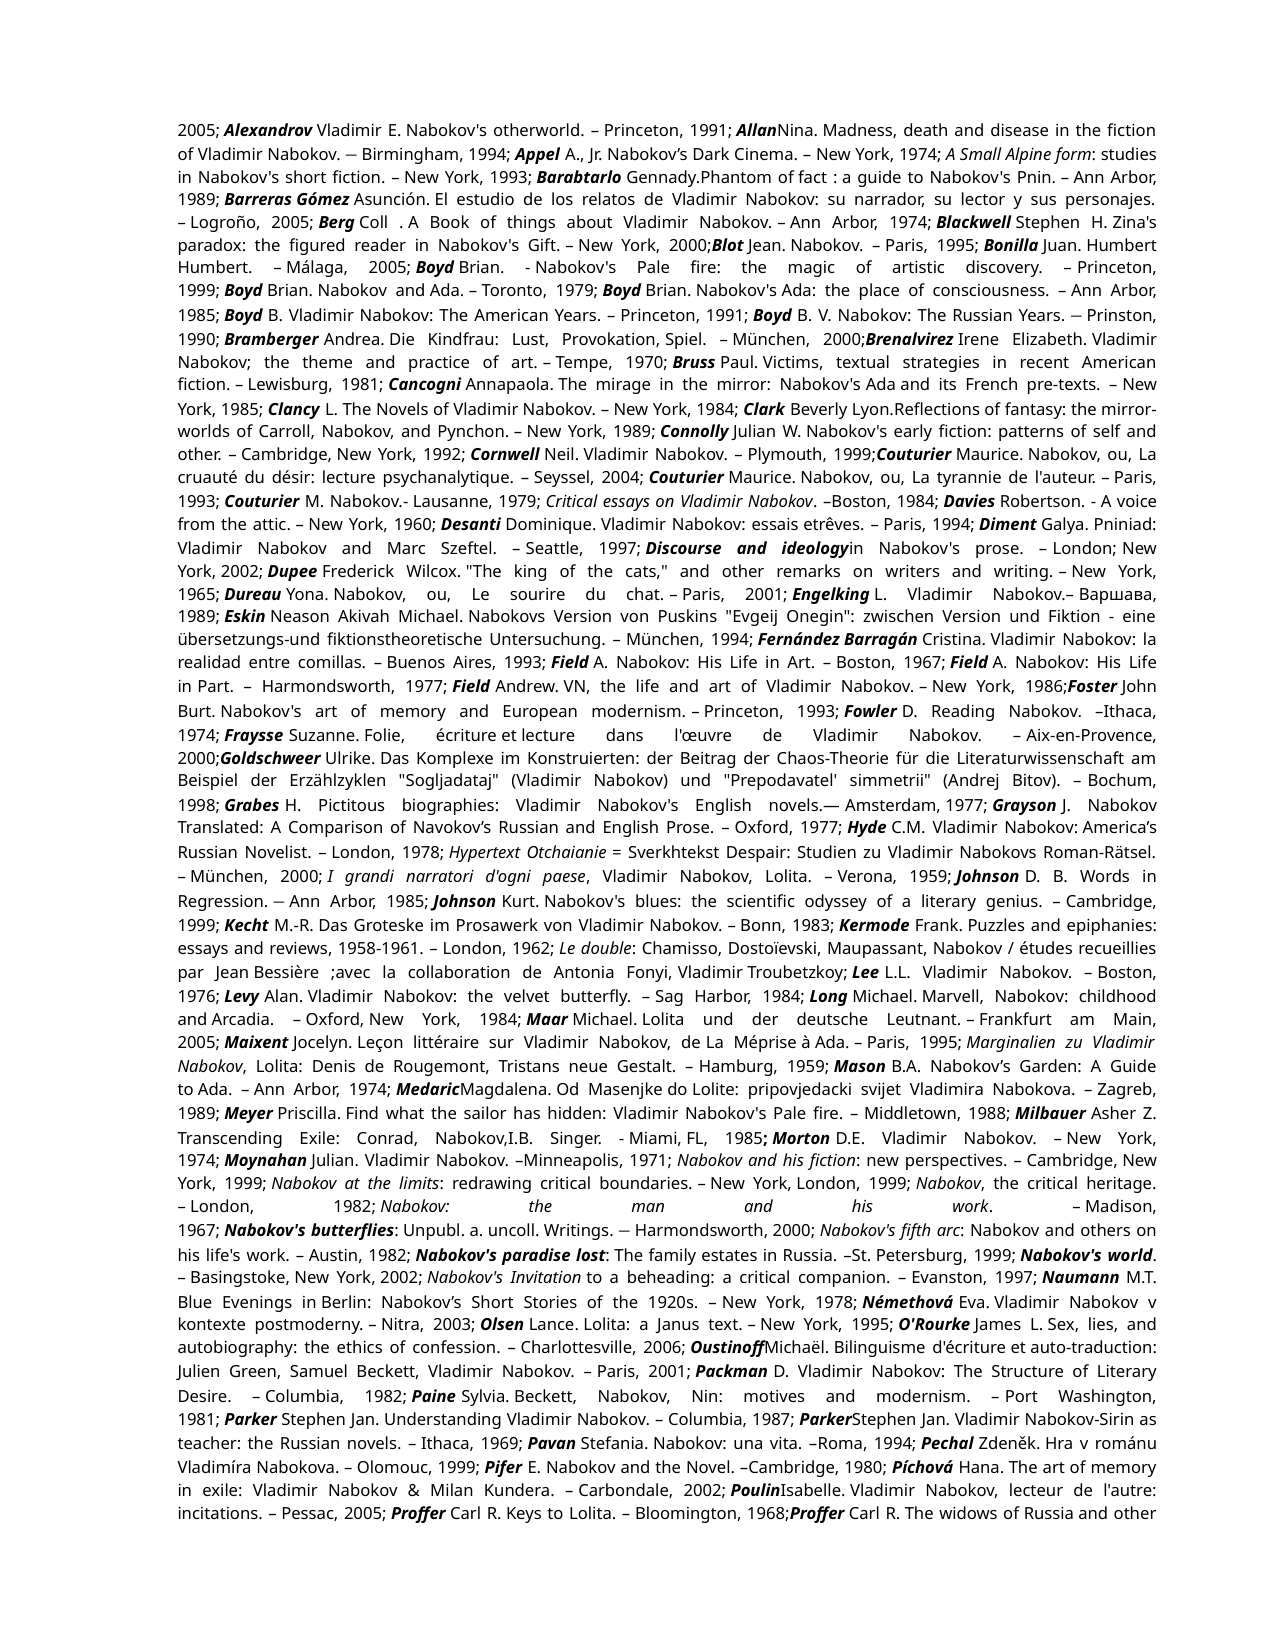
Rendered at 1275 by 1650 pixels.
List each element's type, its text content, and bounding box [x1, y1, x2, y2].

text 2005; Alexandrov Vladimir E. Nabokov's otherworld. – Princeton, 1991; AllanNina. Madness, death and disease in the fiction of Vladimir Nabokov. – Birmingham, 1994; Appel A., Jr. Nabokov’s Dark Cinema. – New York, 1974; A Small Alpine form: studies in Nabokov's short fiction. – New York, 1993; Barabtarlo Gennady.Phantom of fact : a guide to Nabokov's Pnin. – Ann Arbor, 1989; Barreras Gómez Asunción. El estudio de los relatos de Vladimir Nabokov: su narrador, su lector y sus personajes. – Logroño, 2005; Berg Coll . A Book of things about Vladimir Nabokov. – Ann Arbor, 1974; Blackwell Stephen H. Zina's paradox: the figured reader in Nabokov's Gift. – New York, 2000;Blot Jean. Nabokov. – Paris, 1995; Bonilla Juan. Humbert Humbert. – Málaga, 2005; Boyd Brian. - Nabokov's Pale fire: the magic of artistic discovery. – Princeton, 1999; Boyd Brian. Nabokov and Ada. – Toronto, 1979; Boyd Brian. Nabokov's Ada: the place of consciousness. – Ann Arbor, 1985; Boyd B. Vladimir Nabokov: The American Years. – Princeton, 1991; Воyd В. V. Nabokov: The Russian Years. – Prinston, 1990; Bramberger Andrea. Die Kindfrau: Lust, Provokation, Spiel. – München, 2000;Brenalvirez Irene Elizabeth. Vladimir Nabokov; the theme and practice of art. – Tempe, 1970; Bruss Paul. Victims, textual strategies in recent American fiction. – Lewisburg, 1981; Cancogni Annapaola. The mirage in the mirror: Nabokov's Ada and its French pre-texts. – New York, 1985; Clancy L. The Novels of Vladimir Nabokov. – New York, 1984; Clark Beverly Lyon.Reflections of fantasy: the mirror-worlds of Carroll, Nabokov, and Pynchon. – New York, 1989; Connolly Julian W. Nabokov's early fiction: patterns of self and other. – Cambridge, New York, 1992; Cornwell Neil. Vladimir Nabokov. – Plymouth, 1999;Couturier Maurice. Nabokov, ou, La cruauté du désir: lecture psychanalytique. – Seyssel, 2004; Couturier Maurice. Nabokov, ou, La tyrannie de l'auteur. – Paris, 1993; Couturier M. Nabokov.- Lausanne, 1979; Critical essays on Vladimir Nabokov. –Boston, 1984; Davies Robertson. - A voice from the attic. – New York, 1960; Desanti Dominique. Vladimir Nabokov: essais etrêves. – Paris, 1994; Diment Galya. Pniniad: Vladimir Nabokov and Marc Szeftel. – Seattle, 1997; Discourse and ideologyin Nabokov's prose. – London; New York, 2002; Dupee Frederick Wilcox. "The king of the cats," and other remarks on writers and writing. – New York, 1965; Dureau Yona. Nabokov, ou, Le sourire du chat. – Paris, 2001; Engelking L. Vladimir Nabokov.– Варшава, 1989; Eskin Neason Akivah Michael. Nabokovs Version von Puskins "Evgeij Onegin": zwischen Version und Fiktion - eine übersetzungs-und fiktionstheoretische Untersuchung. – München, 1994; Fernández Barragán Cristina. Vladimir Nabokov: la realidad entre comillas. – Buenos Aires, 1993; Field A. Nabokov: His Life in Art. – Boston, 1967; Field A. Nabokov: His Life in Part. – Harmondsworth, 1977; Field Andrew. VN, the life and art of Vladimir Nabokov. – New York, 1986;Foster John Burt. Nabokov's art of memory and European modernism. – Princeton, 1993; Fowler D. Reading Nabokov. –Ithaca, 1974; Fraysse Suzanne. Folie, écriture et lecture dans l'œuvre de Vladimir Nabokov. – Aix-en-Provence, 2000;Goldschweer Ulrike. Das Komplexe im Konstruierten: der Beitrag der Chaos-Theorie für die Literaturwissenschaft am Beispiel der Erzählzyklen "Sogljadataj" (Vladimir Nabokov) und "Prepodavatel' simmetrii" (Andrej Bitov). – Bochum, 1998; Grabes H. Pictitous biographies: Vladimir Nabokov's English novels.— Amsterdam, 1977; Grayson J. Nabokov Translated: A Comparison of Navokov’s Russian and English Prose. – Oxford, 1977; Hyde C.M. Vladimir Nabokov: America’s Russian Novelist. – London, 1978; Hypertext Otchaianie = Sverkhtekst Despair: Studien zu Vladimir Nabokovs Roman-Rätsel. – München, 2000; I grandi narratori d'ogni paese, Vladimir Nabokov, Lolita. – Verona, 1959; Johnson D. B. Words in Regression. – Ann Arbor, 1985; Johnson Kurt. Nabokov's blues: the scientific odyssey of a literary genius. – Cambridge, 1999; Kecht M.-R. Das Groteske im Prosawerk von Vladimir Nabokov. – Bonn, 1983; Kermode Frank. Puzzles and epiphanies: essays and reviews, 1958-1961. – London, 1962; Le double: Chamisso, Dostoïevski, Maupassant, Nabokov / études recueillies par Jean Bessière ;avec la collaboration de Antonia Fonyi, Vladimir Troubetzkoy; Lee L.L. Vladimir Nabokov. – Boston, 1976; Levy Alan. Vladimir Nabokov: the velvet butterfly. – Sag Harbor, 1984; Long Michael. Marvell, Nabokov: childhood and Arcadia. – Oxford, New York, 1984; Maar Michael. Lolita und der deutsche Leutnant. – Frankfurt am Main, 2005; Maixent Jocelyn. Leçon littéraire sur Vladimir Nabokov, de La Méprise à Ada. – Paris, 1995; Marginalien zu Vladimir Nabokov, Lolita: Denis de Rougemont, Tristans neue Gestalt. – Hamburg, 1959; Mason B.A. Nabokov’s Garden: A Guide to Ada. – Ann Arbor, 1974; MedaricMagdalena. Od Masenjke do Lolite: pripovjedacki svijet Vladimira Nabokova. – Zagreb, 1989; Meyer Priscilla. Find what the sailor has hidden: Vladimir Nabokov's Pale fire. – Middletown, 1988; Milbauer Asher Z. Transcending Exile: Conrad, Nabokov,I.B. Singer. - Miami, FL, 1985; Morton D.E. Vladimir Nabokov. – New York, 1974; Moynahan Julian. Vladimir Nabokov. –Minneapolis, 1971; Nabokov and his fiction: new perspectives. – Cambridge, New York, 1999; Nabokov at the limits: redrawing critical boundaries. – New York, London, 1999; Nabokov, the critical heritage. – London, 1982; Nabokov: the man and his work. – Madison, 1967; Nabokov's butterflies: Unpubl. a. uncoll. Writings. – Harmondsworth, 2000; Nabokov's fifth arc: Nabokov and others on his life's work. – Austin, 1982; Nabokov's paradise lost: The family estates in Russia. –St. Petersburg, 1999; Nabokov's world. – Basingstoke, New York, 2002; Nabokov's Invitation to a beheading: a critical companion. – Evanston, 1997; Naumann M.T. Blue Evenings in Berlin: Nabokov’s Short Stories of the 1920s. – New York, 1978; Némethová Eva. Vladimir Nabokov v kontexte postmoderny. – Nitra, 2003; Olsen Lance. Lolita: a Janus text. – New York, 1995; O'Rourke James L. Sex, lies, and autobiography: the ethics of confession. – Charlottesville, 2006; OustinoffMichaël. Bilinguisme d'écriture et auto-traduction: Julien Green, Samuel Beckett, Vladimir Nabokov. – Paris, 2001; Packman D. Vladimir Nabokov: The Structure of Literary Desire. – Columbia, 1982; Paine Sylvia. Beckett, Nabokov, Nin: motives and modernism. – Port Washington, 1981; Parker Stephen Jan. Understanding Vladimir Nabokov. – Columbia, 1987; ParkerStephen Jan. Vladimir Nabokov-Sirin as teacher: the Russian novels. – Ithaca, 1969; Pavan Stefania. Nabokov: una vita. –Roma, 1994; Pechal Zdeněk. Hra v románu Vladimíra Nabokova. – Olomouc, 1999; Pifer E. Nabokov and the Novel. –Cambridge, 1980; Píchová Hana. The art of memory in exile: Vladimir Nabokov & Milan Kundera. – Carbondale, 2002; PoulinIsabelle. Vladimir Nabokov, lecteur de l'autre: incitations. – Pessac, 2005; Proffer Carl R. Keys to Lolita. – Bloomington, 1968;Proffer Carl R. The widows of Russia and other [177, 118, 1157, 1524]
